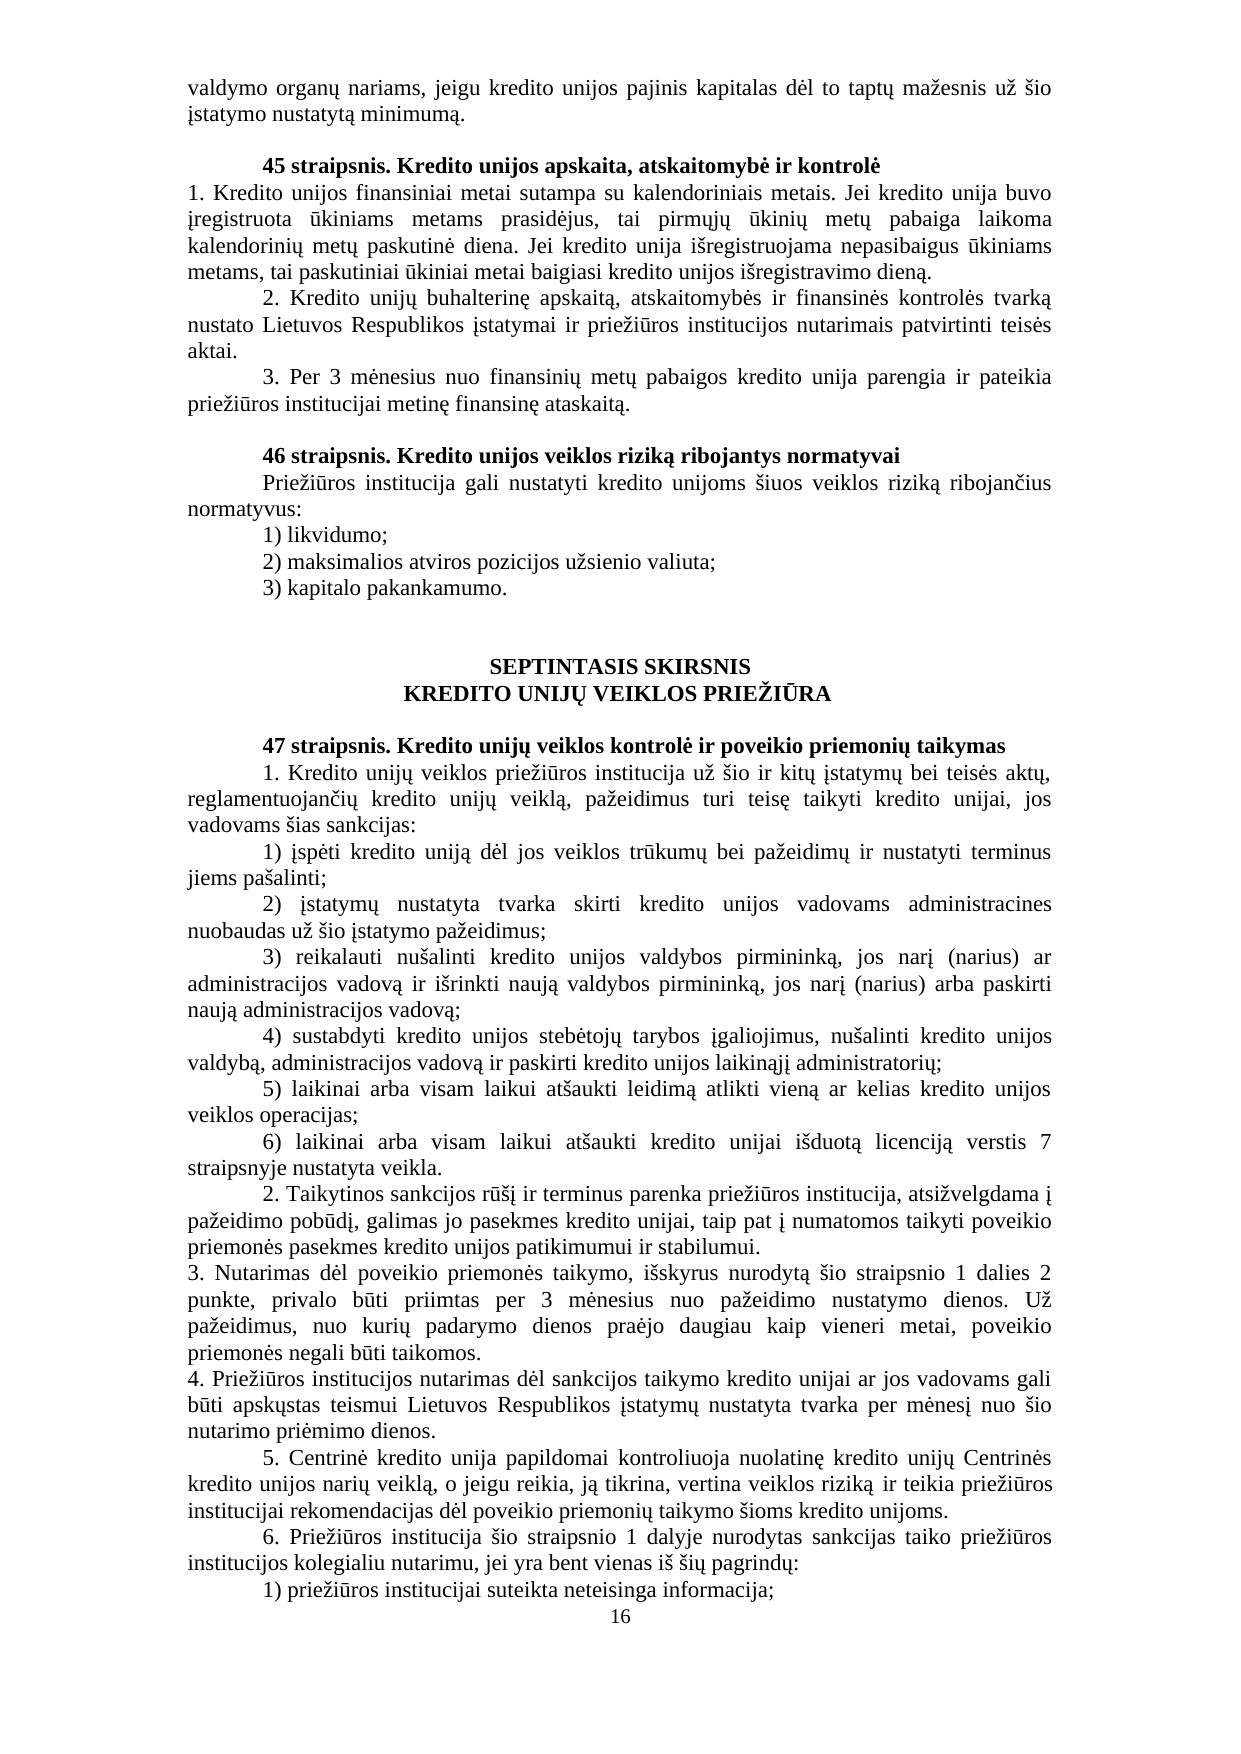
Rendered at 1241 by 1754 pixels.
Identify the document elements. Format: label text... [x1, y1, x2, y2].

text 2) įstatymų nustatyta tvarka skirti kredito unijos vadovams administracines nuobaudas už šio įstatymo pažeidimus; [187, 891, 1053, 943]
text 1. Kredito unijų veiklos priežiūros institucija už šio ir kitų įstatymų bei teisės aktų, reglamentuojančių kredito unijų veiklą, pažeidimus turi teisę taikyti kredito unijai, jos vadovams šias sankcijas: [187, 759, 1053, 838]
text 2. Taikytinos sankcijos rūšį ir terminus parenka priežiūros institucija, atsižvelgdama į pažeidimo pobūdį, galimas jo pasekmes kredito unijai, taip pat į numatomos taikyti poveikio priemonės pasekmes kredito unijos patikimumui ir stabilumui. [187, 1180, 1053, 1259]
text 46 straipsnis. Kredito unijos veiklos riziką ribojantys normatyvai [187, 442, 1053, 469]
text valdymo organų nariams, jeigu kredito unijos pajinis kapitalas dėl to taptų mažesnis už šio įstatymo nustatytą minimumą. [187, 73, 1053, 126]
text 45 straipsnis. Kredito unijos apskaita, atskaitomybė ir kontrolė [187, 153, 1053, 179]
text 4. Priežiūros institucijos nutarimas dėl sankcijos taikymo kredito unijai ar jos vadovams gali būti apskųstas teismui Lietuvos Respublikos įstatymų nustatyta tvarka per mėnesį nuo šio nutarimo priėmimo dienos. [187, 1365, 1053, 1444]
text 3) kapitalo pakankamumo. [187, 574, 1053, 601]
text 2) maksimalios atviros pozicijos užsienio valiuta; [187, 548, 1053, 574]
text 2. Kredito unijų buhalterinę apskaitą, atskaitomybės ir finansinės kontrolės tvarką nustato Lietuvos Respublikos įstatymai ir priežiūros institucijos nutarimais patvirtinti teisės aktai. [187, 284, 1053, 363]
text 5. Centrinė kredito unija papildomai kontroliuoja nuolatinę kredito unijų Centrinės kredito unijos narių veiklą, o jeigu reikia, ją tikrina, vertina veiklos riziką ir teikia priežiūros institucijai rekomendacijas dėl poveikio priemonių taikymo šioms kredito unijoms. [187, 1444, 1053, 1523]
text KREDITO UNIJŲ VEIKLOS PRIEŽIŪRA [187, 680, 1053, 706]
text Priežiūros institucija gali nustatyti kredito unijoms šiuos veiklos riziką ribojančius normatyvus: [187, 469, 1053, 522]
text 6. Priežiūros institucija šio straipsnio 1 dalyje nurodytas sankcijas taiko priežiūros institucijos kolegialiu nutarimu, jei yra bent vienas iš šių pagrindų: [187, 1523, 1053, 1576]
text 1) priežiūros institucijai suteikta neteisinga informacija; [187, 1576, 1053, 1602]
text 3) reikalauti nušalinti kredito unijos valdybos pirmininką, jos narį (narius) ar administracijos vadovą ir išrinkti naują valdybos pirmininką, jos narį (narius) arba paskirti naują administracijos vadovą; [187, 943, 1053, 1022]
text 1. Kredito unijos finansiniai metai sutampa su kalendoriniais metais. Jei kredito unija buvo įregistruota ūkiniams metams prasidėjus, tai pirmųjų ūkinių metų pabaiga laikoma kalendorinių metų paskutinė diena. Jei kredito unija išregistruojama nepasibaigus ūkiniams metams, tai paskutiniai ūkiniai metai baigiasi kredito unijos išregistravimo dieną. [187, 179, 1053, 284]
text 3. Per 3 mėnesius nuo finansinių metų pabaigos kredito unija parengia ir pateikia priežiūros institucijai metinę finansinę ataskaitą. [187, 363, 1053, 416]
text 1) įspėti kredito uniją dėl jos veiklos trūkumų bei pažeidimų ir nustatyti terminus jiems pašalinti; [187, 838, 1053, 891]
text 47 straipsnis. Kredito unijų veiklos kontrolė ir poveikio priemonių taikymas [187, 732, 1053, 759]
text 1) likvidumo; [187, 522, 1053, 548]
text 4) sustabdyti kredito unijos stebėtojų tarybos įgaliojimus, nušalinti kredito unijos valdybą, administracijos vadovą ir paskirti kredito unijos laikinąjį administratorių; [187, 1022, 1053, 1075]
text 6) laikinai arba visam laikui atšaukti kredito unijai išduotą licenciją verstis 7 straipsnyje nustatyta veikla. [187, 1128, 1053, 1180]
text 3. Nutarimas dėl poveikio priemonės taikymo, išskyrus nurodytą šio straipsnio 1 dalies 2 punkte, privalo būti priimtas per 3 mėnesius nuo pažeidimo nustatymo dienos. Už pažeidimus, nuo kurių padarymo dienos praėjo daugiau kaip vieneri metai, poveikio priemonės negali būti taikomos. [187, 1259, 1053, 1365]
subtitle SEPTINTASIS skirsnis [187, 653, 1053, 680]
text 5) laikinai arba visam laikui atšaukti leidimą atlikti vieną ar kelias kredito unijos veiklos operacijas; [187, 1075, 1053, 1128]
